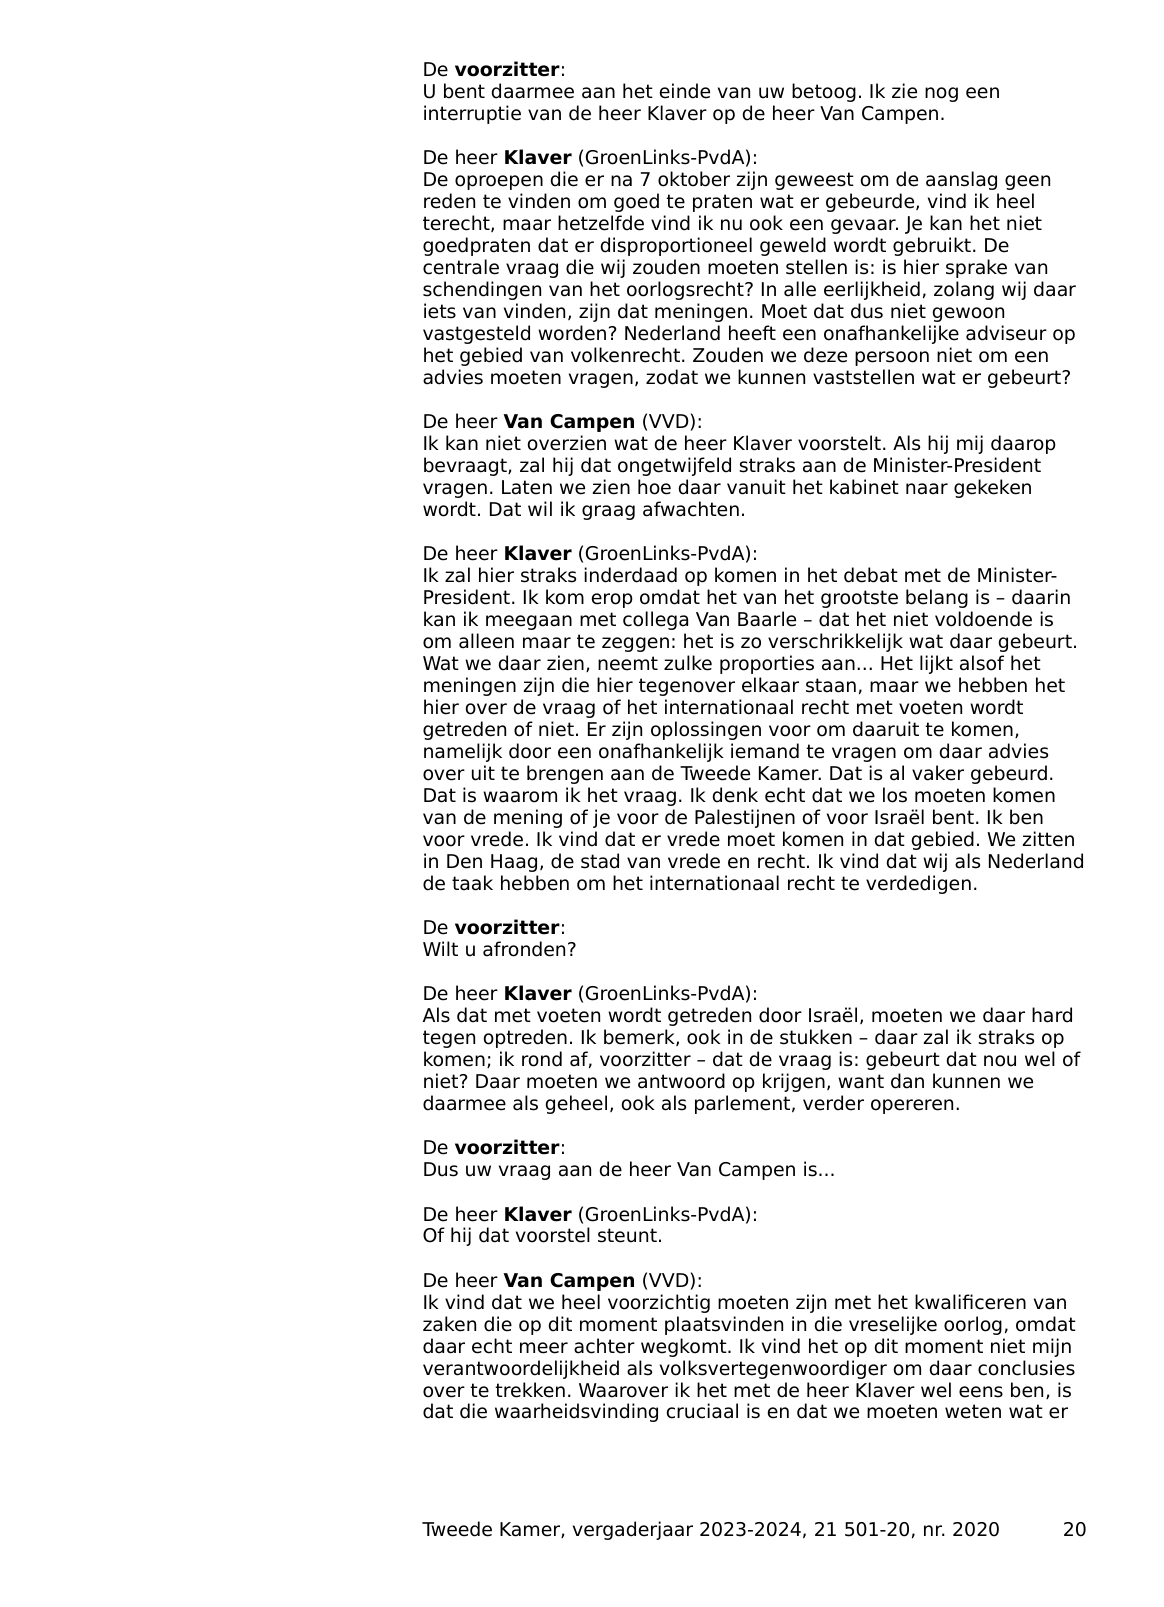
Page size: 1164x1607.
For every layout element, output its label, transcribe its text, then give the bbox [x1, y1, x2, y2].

text Ik zal hier straks inderdaad op komen in het debat met de Minister-President. Ik kom erop omdat het van het grootste belang is – daarin kan ik meegaan met collega Van Baarle – dat het niet voldoende is om alleen maar te zeggen: het is zo verschrikkelijk wat daar gebeurt. Wat we daar zien, neemt zulke proporties aan... Het lijkt alsof het meningen zijn die hier tegenover elkaar staan, maar we hebben het hier over de vraag of het internationaal recht met voeten wordt getreden of niet. Er zijn oplossingen voor om daaruit te komen, namelijk door een onafhankelijk iemand te vragen om daar advies over uit te brengen aan de Tweede Kamer. Dat is al vaker gebeurd. Dat is waarom ik het vraag. Ik denk echt dat we los moeten komen van de mening of je voor de Palestijnen of voor Israël bent. Ik ben voor vrede. Ik vind dat er vrede moet komen in dat gebied. We zitten in Den Haag, de stad van vrede en recht. Ik vind dat wij als Nederland de taak hebben om het internationaal recht te verdedigen. [422, 565, 1087, 895]
text De heer Van Campen (VVD): [422, 411, 1087, 433]
text De heer Klaver (GroenLinks-PvdA): [422, 147, 1087, 169]
text Ik kan niet overzien wat de heer Klaver voorstelt. Als hij mij daarop bevraagt, zal hij dat ongetwijfeld straks aan de Minister-President vragen. Laten we zien hoe daar vanuit het kabinet naar gekeken wordt. Dat wil ik graag afwachten. [422, 433, 1087, 521]
text De voorzitter: [422, 1137, 1087, 1159]
text Ik vind dat we heel voorzichtig moeten zijn met het kwalificeren van zaken die op dit moment plaatsvinden in die vreselijke oorlog, omdat daar echt meer achter wegkomt. Ik vind het op dit moment niet mijn verantwoordelijkheid als volksvertegenwoordiger om daar conclusies over te trekken. Waarover ik het met de heer Klaver wel eens ben, is dat die waarheidsvinding cruciaal is en dat we moeten weten wat er [422, 1292, 1087, 1423]
text De heer Klaver (GroenLinks-PvdA): [422, 983, 1087, 1005]
text De heer Klaver (GroenLinks-PvdA): [422, 543, 1087, 565]
text De oproepen die er na 7 oktober zijn geweest om de aanslag geen reden te vinden om goed te praten wat er gebeurde, vind ik heel terecht, maar hetzelfde vind ik nu ook een gevaar. Je kan het niet goedpraten dat er disproportioneel geweld wordt gebruikt. De centrale vraag die wij zouden moeten stellen is: is hier sprake van schendingen van het oorlogsrecht? In alle eerlijkheid, zolang wij daar iets van vinden, zijn dat meningen. Moet dat dus niet gewoon vastgesteld worden? Nederland heeft een onafhankelijke adviseur op het gebied van volkenrecht. Zouden we deze persoon niet om een advies moeten vragen, zodat we kunnen vaststellen wat er gebeurt? [422, 169, 1087, 389]
text U bent daarmee aan het einde van uw betoog. Ik zie nog een interruptie van de heer Klaver op de heer Van Campen. [422, 81, 1087, 125]
text Wilt u afronden? [422, 939, 1087, 961]
text Als dat met voeten wordt getreden door Israël, moeten we daar hard tegen optreden. Ik bemerk, ook in de stukken – daar zal ik straks op komen; ik rond af, voorzitter – dat de vraag is: gebeurt dat nou wel of niet? Daar moeten we antwoord op krijgen, want dan kunnen we daarmee als geheel, ook als parlement, verder opereren. [422, 1005, 1087, 1115]
text Of hij dat voorstel steunt. [422, 1225, 1087, 1247]
text De heer Klaver (GroenLinks-PvdA): [422, 1203, 1087, 1225]
text Dus uw vraag aan de heer Van Campen is... [422, 1159, 1087, 1181]
text De voorzitter: [422, 917, 1087, 939]
text De voorzitter: [422, 59, 1087, 81]
text De heer Van Campen (VVD): [422, 1269, 1087, 1292]
